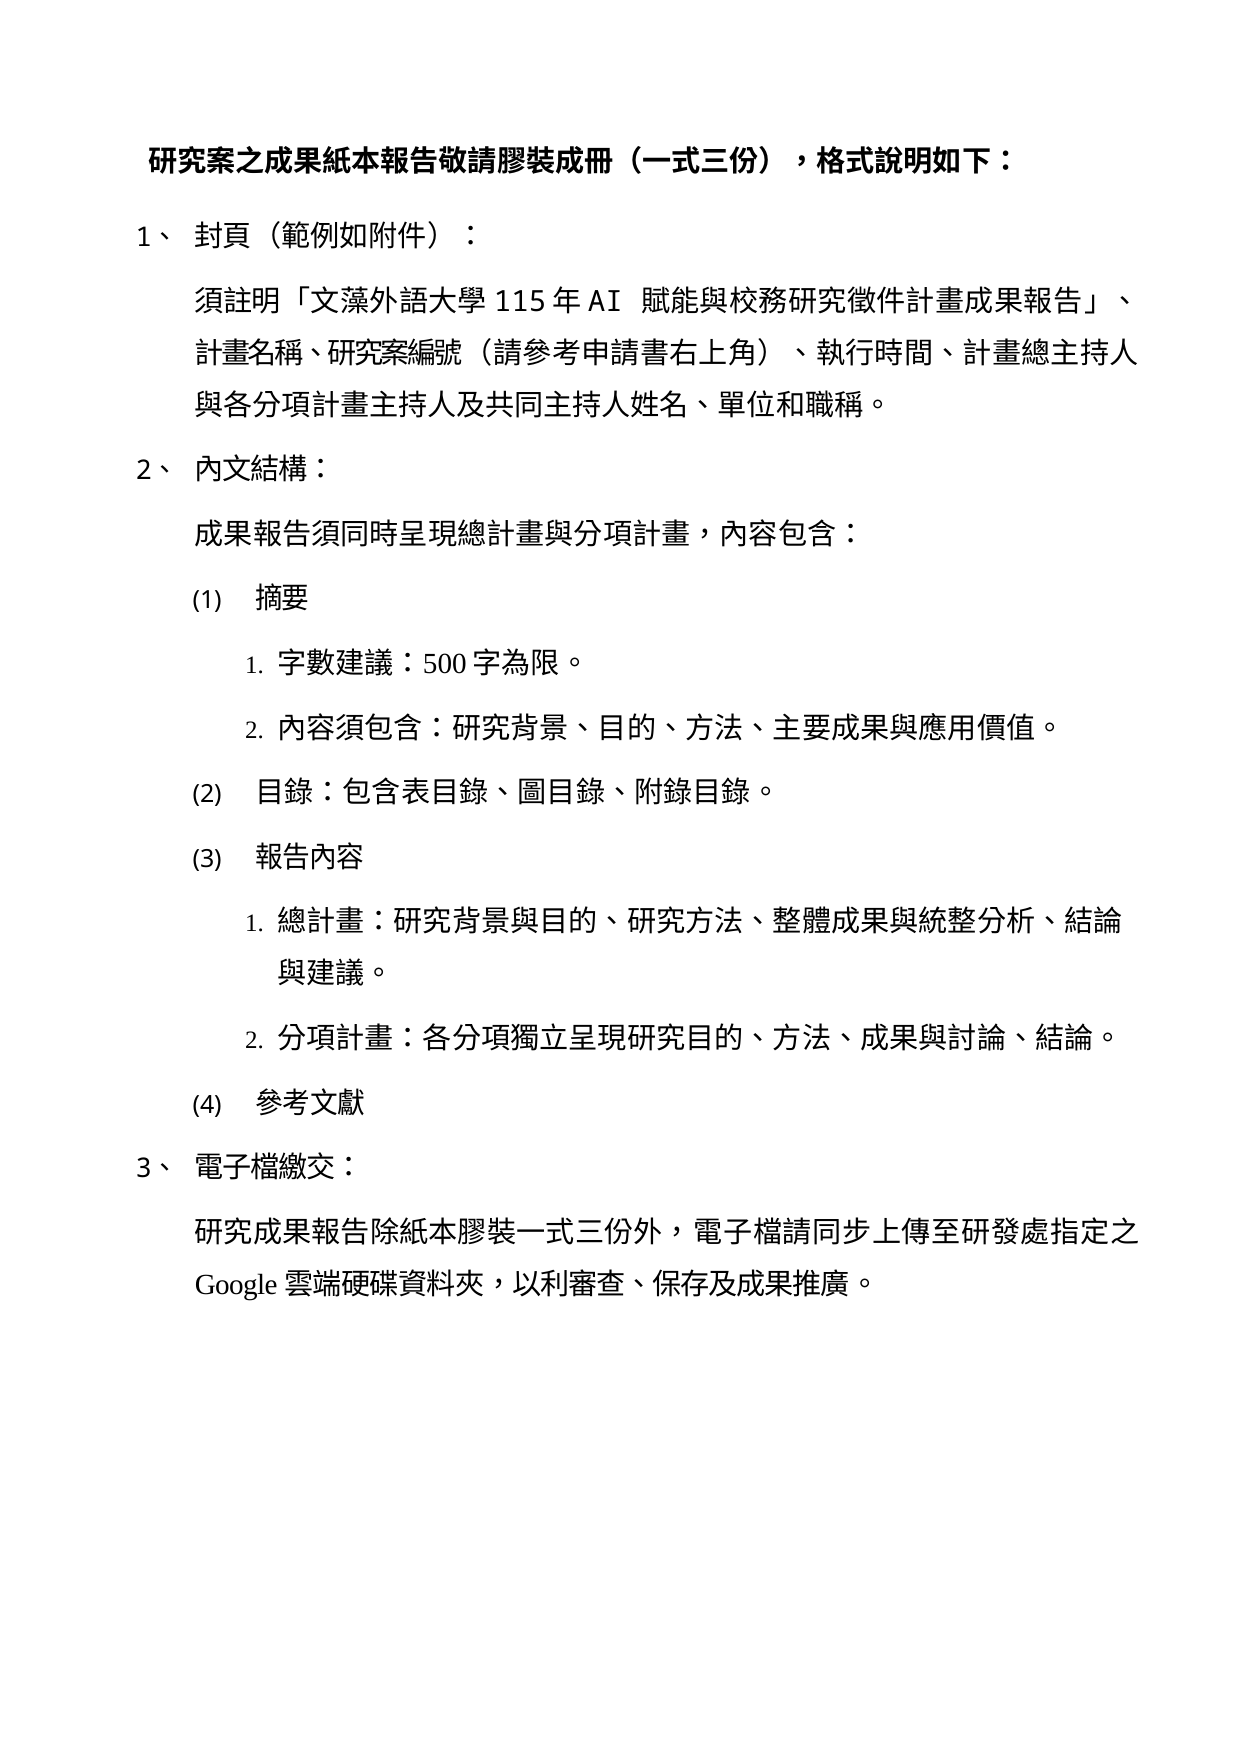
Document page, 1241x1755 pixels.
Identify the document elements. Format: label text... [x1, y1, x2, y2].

list 參考文獻 [192, 1071, 1152, 1123]
list 內容須包含：研究背景、目的、方法、主要成果與應用價值。 [245, 696, 1152, 748]
text 成果報告須同時呈現總計畫與分項計畫，內容包含： [194, 503, 1140, 555]
list 總計畫：研究背景與目的、研究方法、整體成果與統整分析、結論與建議。 [245, 890, 1152, 994]
list 內文結構： [135, 438, 1152, 490]
text 須註明「文藻外語大學115年AI 賦能與校務研究徵件計畫成果報告」、計畫名稱、研究案編號（請參考申請書右上角）、執行時間、計畫總主持人與各分項計畫主持人及共同主持人姓名、單位和職稱。 [194, 269, 1140, 426]
text 研究成果報告除紙本膠裝一式三份外，電子檔請同步上傳至研發處指定之 Google 雲端硬碟資料夾，以利審查、保存及成果推廣。 [194, 1201, 1140, 1305]
list 目錄：包含表目錄、圖目錄、附錄目錄。 [192, 761, 1152, 813]
list 報告內容 [192, 826, 1152, 878]
list 摘要 [192, 567, 1152, 619]
list 封頁（範例如附件）： [135, 205, 1140, 257]
list 電子檔繳交： [135, 1136, 1152, 1188]
text 研究案之成果紙本報告敬請膠裝成冊（一式三份），格式說明如下： [148, 137, 1152, 180]
list 分項計畫：各分項獨立呈現研究目的、方法、成果與討論、結論。 [245, 1007, 1152, 1059]
list 字數建議：500字為限。 [245, 632, 1152, 684]
